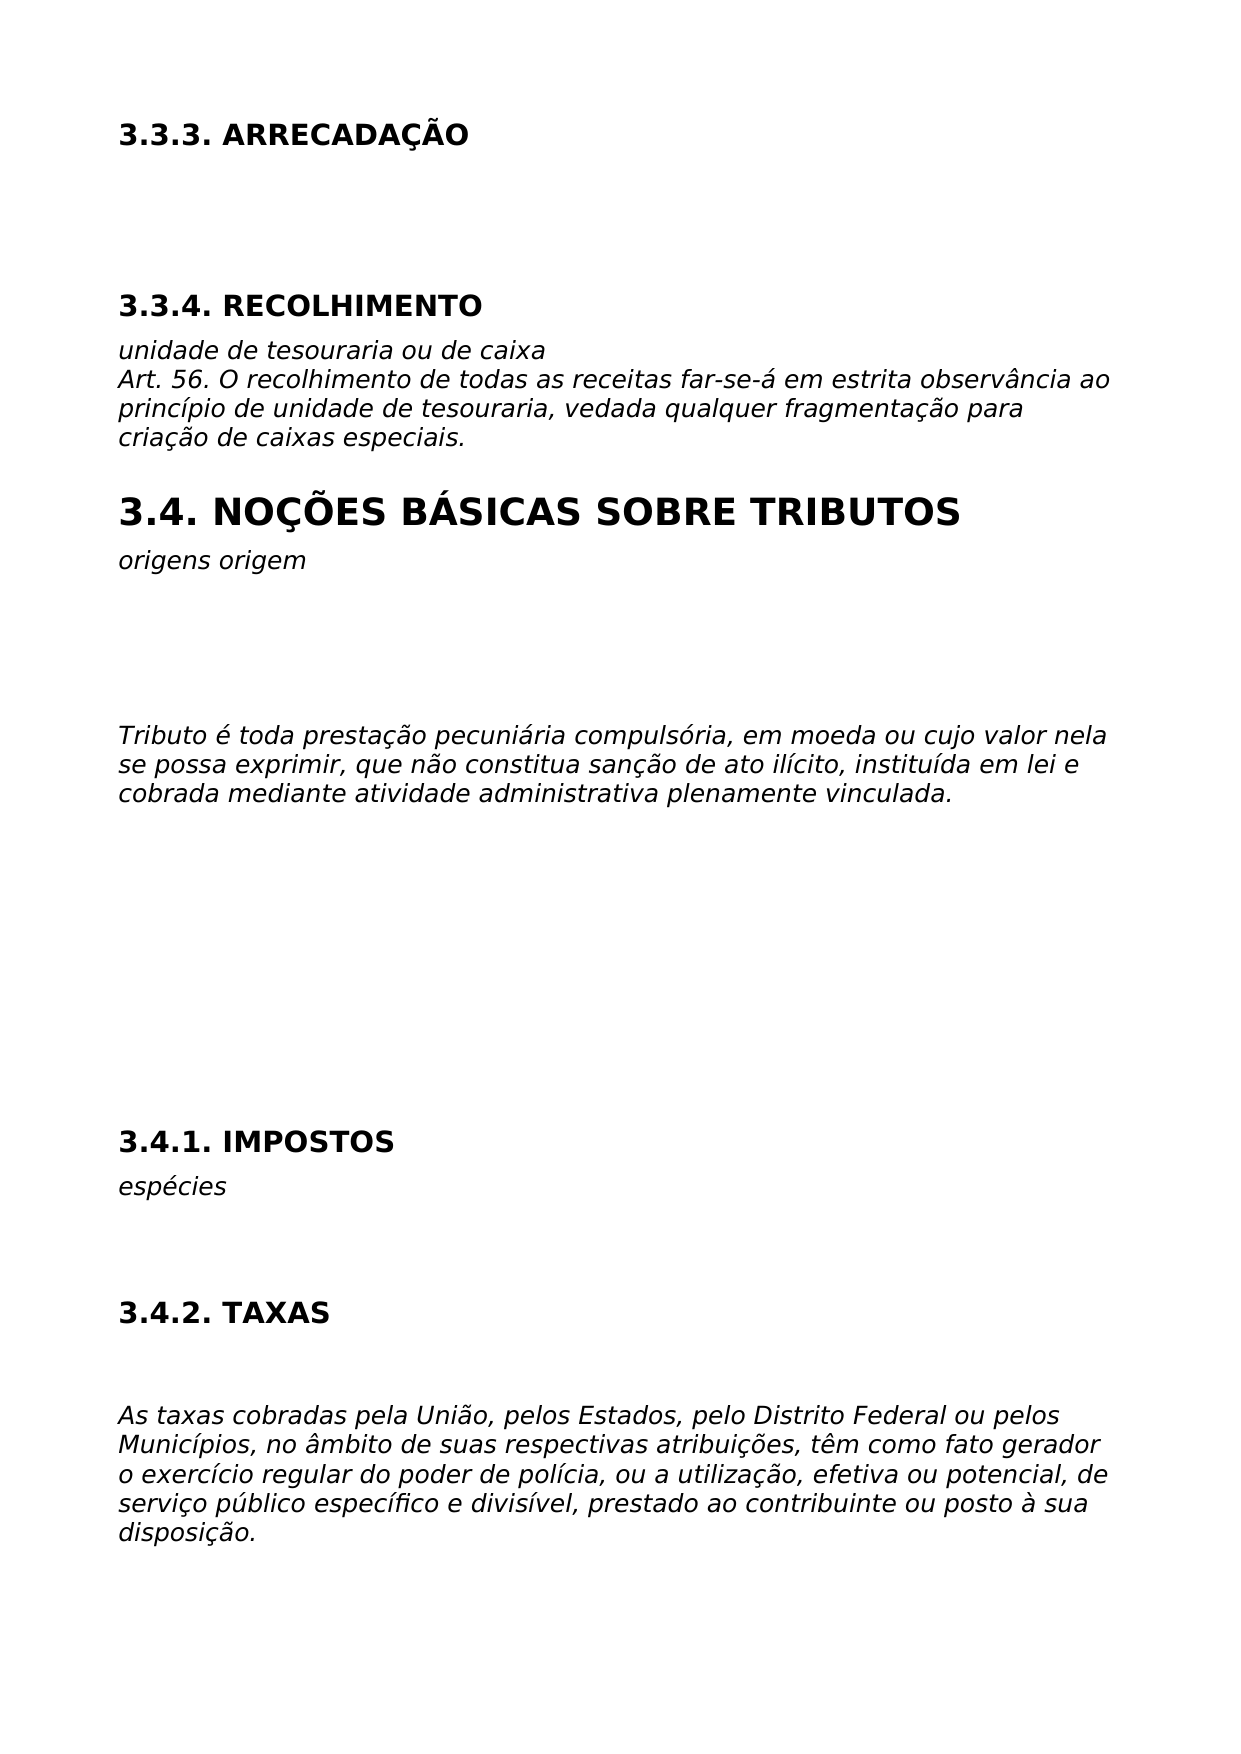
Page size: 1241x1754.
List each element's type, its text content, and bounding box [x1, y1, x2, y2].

subtitle 3.4. NOÇÕES BÁSICAS SOBRE TRIBUTOS [118, 490, 1122, 534]
subtitle 3.4.2. TAXAS [118, 1297, 1122, 1331]
text origens origem Tributo é toda prestação pecuniária compulsória, em moeda ou cujo valor nela se possa exprimir, que não constitua sanção de ato ilícito, instituída em lei e cobrada mediante atividade administrativa plenamente vinculada. [118, 546, 1122, 926]
text unidade de tesouraria ou de caixa Art. 56. O recolhimento de todas as receitas far-se-á em estrita observância ao princípio de unidade de tesouraria, vedada qualquer fragmentação para criação de caixas especiais. [118, 336, 1122, 453]
text espécies [118, 1172, 1122, 1259]
subtitle 3.3.3. ARRECADAÇÃO [118, 118, 1122, 152]
text As taxas cobradas pela União, pelos Estados, pelo Distrito Federal ou pelos Municípios, no âmbito de suas respectivas atribuições, têm como fato gerador o exercício regular do poder de polícia, ou a utilização, efetiva ou potencial, de serviço público específico e divisível, prestado ao contribuinte ou posto à sua disposição. [118, 1343, 1122, 1606]
subtitle 3.3.4. RECOLHIMENTO [118, 289, 1122, 323]
subtitle 3.4.1. IMPOSTOS [118, 1125, 1122, 1159]
